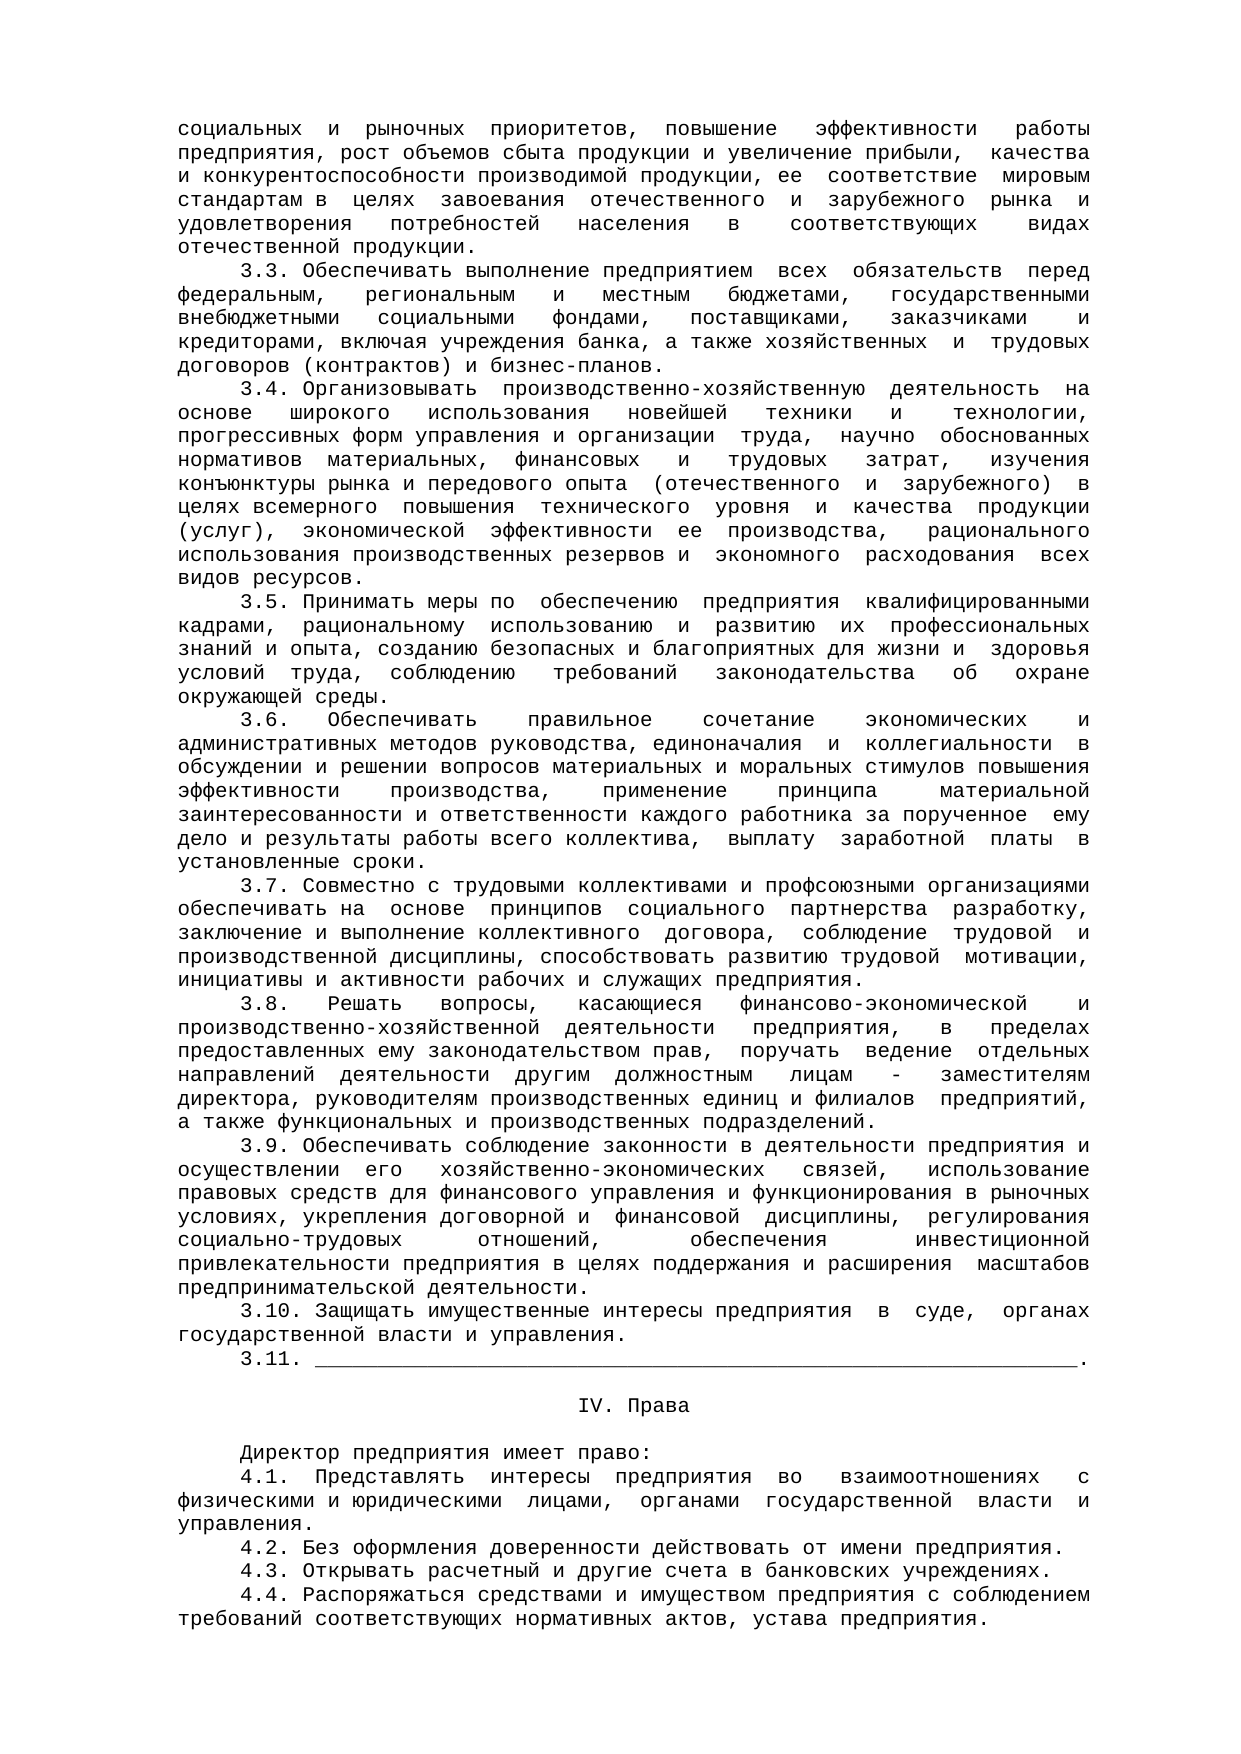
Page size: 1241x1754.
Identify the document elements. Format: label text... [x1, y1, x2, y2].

text эффективности производства, применение принципа материальной [177, 780, 1152, 804]
text 4.1. Представлять интересы предприятия во взаимоотношениях с [177, 1466, 1152, 1489]
text нормативов материальных, финансовых и трудовых затрат, изучения [177, 449, 1152, 473]
text знаний и опыта, созданию безопасных и благоприятных для жизни и здоровья [177, 638, 1152, 662]
text 3.11. _____________________________________________________________. [177, 1348, 1152, 1371]
text правовых средств для финансового управления и функционирования в рыночных [177, 1182, 1152, 1206]
text внебюджетными социальными фондами, поставщиками, заказчиками и [177, 307, 1152, 331]
text предприятия, рост объемов сбыта продукции и увеличение прибыли, качества [177, 142, 1152, 165]
text директора, руководителям производственных единиц и филиалов предприятий, [177, 1088, 1152, 1111]
text заключение и выполнение коллективного договора, соблюдение трудовой и [177, 922, 1152, 946]
text IV. Права [177, 1395, 1152, 1419]
text направлений деятельности другим должностным лицам - заместителям [177, 1064, 1152, 1088]
text 3.3. Обеспечивать выполнение предприятием всех обязательств перед [177, 260, 1152, 284]
text требований соответствующих нормативных актов, устава предприятия. [177, 1608, 1152, 1631]
text и конкурентоспособности производимой продукции, ее соответствие мировым [177, 165, 1152, 189]
text обсуждении и решении вопросов материальных и моральных стимулов повышения [177, 757, 1152, 780]
text дело и результаты работы всего коллектива, выплату заработной платы в [177, 827, 1152, 851]
text физическими и юридическими лицами, органами государственной власти и [177, 1489, 1152, 1513]
text установленные сроки. [177, 851, 1152, 875]
text социальных и рыночных приоритетов, повышение эффективности работы [177, 118, 1152, 142]
text а также функциональных и производственных подразделений. [177, 1111, 1152, 1135]
text основе широкого использования новейшей техники и технологии, [177, 402, 1152, 426]
text привлекательности предприятия в целях поддержания и расширения масштабов [177, 1253, 1152, 1277]
text стандартам в целях завоевания отечественного и зарубежного рынка и [177, 189, 1152, 213]
text удовлетворения потребностей населения в соответствующих видах [177, 213, 1152, 236]
text кадрами, рациональному использованию и развитию их профессиональных [177, 615, 1152, 638]
text окружающей среды. [177, 686, 1152, 709]
text условий труда, соблюдению требований законодательства об охране [177, 662, 1152, 686]
text целях всемерного повышения технического уровня и качества продукции [177, 496, 1152, 520]
text 3.5. Принимать меры по обеспечению предприятия квалифицированными [177, 591, 1152, 615]
text административных методов руководства, единоначалия и коллегиальности в [177, 733, 1152, 757]
text государственной власти и управления. [177, 1324, 1152, 1348]
text заинтересованности и ответственности каждого работника за порученное ему [177, 804, 1152, 827]
text 3.6. Обеспечивать правильное сочетание экономических и [177, 709, 1152, 733]
text 3.9. Обеспечивать соблюдение законности в деятельности предприятия и [177, 1135, 1152, 1158]
text отечественной продукции. [177, 236, 1152, 260]
text производственной дисциплины, способствовать развитию трудовой мотивации, [177, 946, 1152, 969]
text видов ресурсов. [177, 567, 1152, 591]
text Директор предприятия имеет право: [177, 1442, 1152, 1466]
text предоставленных ему законодательством прав, поручать ведение отдельных [177, 1040, 1152, 1064]
text договоров (контрактов) и бизнес-планов. [177, 354, 1152, 378]
text социально-трудовых отношений, обеспечения инвестиционной [177, 1229, 1152, 1253]
text 3.7. Совместно с трудовыми коллективами и профсоюзными организациями [177, 875, 1152, 898]
text федеральным, региональным и местным бюджетами, государственными [177, 284, 1152, 307]
text прогрессивных форм управления и организации труда, научно обоснованных [177, 426, 1152, 449]
text производственно-хозяйственной деятельности предприятия, в пределах [177, 1017, 1152, 1040]
text осуществлении его хозяйственно-экономических связей, использование [177, 1158, 1152, 1182]
text 4.3. Открывать расчетный и другие счета в банковских учреждениях. [177, 1561, 1152, 1584]
text инициативы и активности рабочих и служащих предприятия. [177, 969, 1152, 993]
text 4.4. Распоряжаться средствами и имуществом предприятия с соблюдением [177, 1584, 1152, 1608]
text (услуг), экономической эффективности ее производства, рационального [177, 520, 1152, 544]
text обеспечивать на основе принципов социального партнерства разработку, [177, 898, 1152, 922]
text предпринимательской деятельности. [177, 1277, 1152, 1300]
text использования производственных резервов и экономного расходования всех [177, 544, 1152, 567]
text 4.2. Без оформления доверенности действовать от имени предприятия. [177, 1537, 1152, 1561]
text 3.4. Организовывать производственно-хозяйственную деятельность на [177, 378, 1152, 402]
text 3.10. Защищать имущественные интересы предприятия в суде, органах [177, 1300, 1152, 1324]
text управления. [177, 1513, 1152, 1537]
text условиях, укрепления договорной и финансовой дисциплины, регулирования [177, 1206, 1152, 1229]
text конъюнктуры рынка и передового опыта (отечественного и зарубежного) в [177, 473, 1152, 496]
text кредиторами, включая учреждения банка, а также хозяйственных и трудовых [177, 331, 1152, 354]
text 3.8. Решать вопросы, касающиеся финансово-экономической и [177, 993, 1152, 1017]
